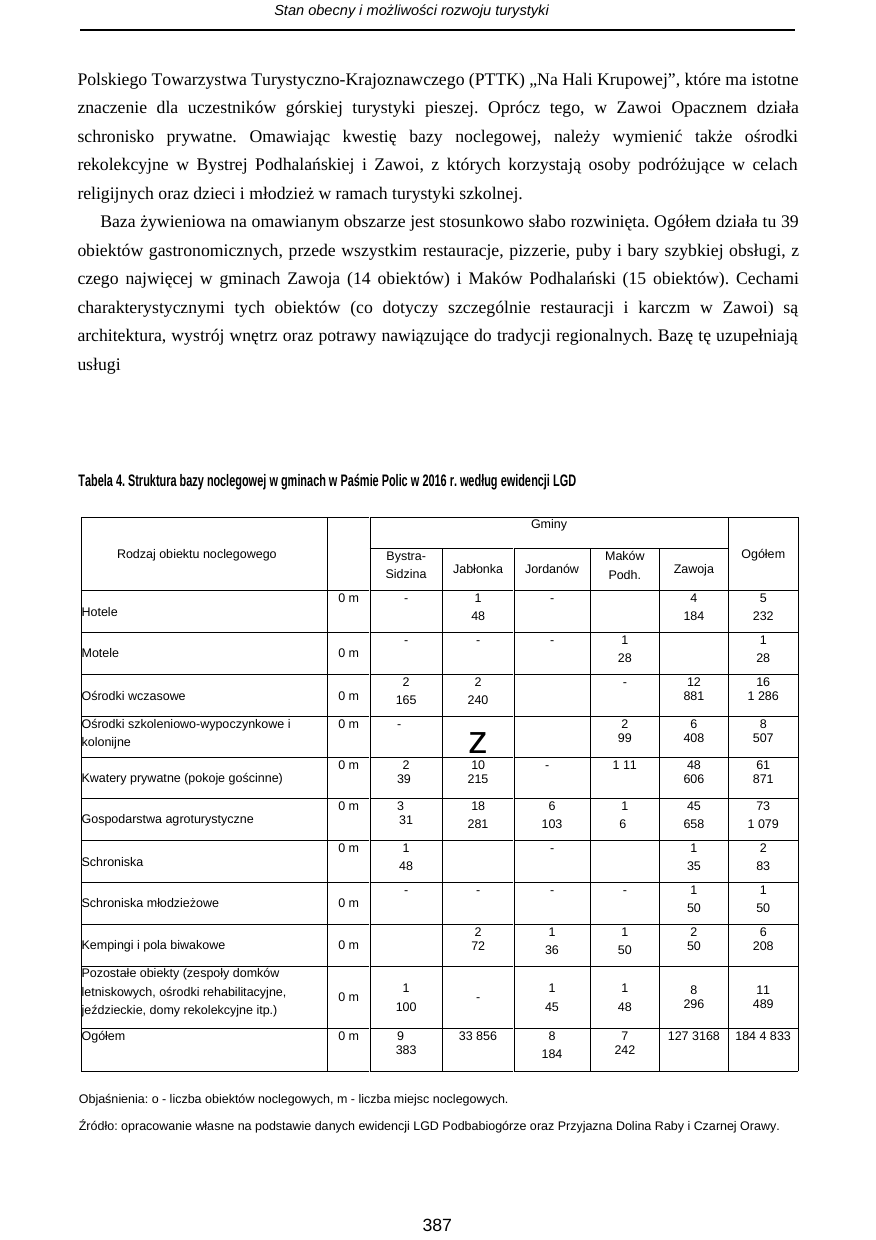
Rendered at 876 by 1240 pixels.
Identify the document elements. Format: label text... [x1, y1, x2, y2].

table_cell 2 83 [729, 841, 798, 882]
text Polskiego Towarzystwa Turystyczno-Krajoznawczego (PTTK) „Na Hali Krupowej”, które ma istotne znaczenie dla uczestników górskiej turystyki pieszej. Oprócz tego, w Zawoi Opacznem działa schronisko prywatne. Omawiając kwestię bazy noclegowej, należy wymienić także ośrodki rekolekcyjne w Bystrej Podhalańskiej i Zawoi, z których korzystają osoby podróżujące w celach religijnych oraz dzieci i młodzież w ramach turystyki szkolnej. [77, 68, 800, 203]
table_cell 2 39 [371, 758, 442, 798]
table_header Gminy [371, 518, 728, 548]
table_cell 11 489 [729, 967, 798, 1028]
table_cell 5 232 [729, 591, 798, 632]
table_cell Pozostałe obiekty (zespoły domków letniskowych, ośrodki rehabilitacyjne, jeździeckie, domy rekolekcyjne itp.) [82, 967, 327, 1028]
table_header [328, 518, 369, 590]
table_cell 184 4 833 [729, 1029, 798, 1071]
table_cell 0 m [328, 1029, 369, 1071]
table_cell - [515, 633, 590, 674]
table_cell Ośrodki wczasowe [82, 675, 327, 716]
table_cell 1 48 [371, 841, 442, 882]
table_header Rodzaj obiektu noclegowego [82, 518, 327, 590]
table_cell - [515, 883, 590, 924]
table_cell [371, 925, 442, 966]
table_cell Maków Podh. [591, 549, 659, 590]
table_cell [660, 633, 728, 674]
table_cell Hotele [82, 591, 327, 632]
table_cell 6 103 [515, 799, 590, 840]
table_cell 1 50 [591, 925, 659, 966]
table_cell 18 281 [443, 799, 513, 840]
table_cell 45 658 [660, 799, 728, 840]
table_cell [591, 591, 659, 632]
table_cell - [443, 883, 513, 924]
table_cell Kwatery prywatne (pokoje gościnne) [82, 758, 327, 798]
table_cell - [591, 675, 659, 716]
table_cell 6 408 [660, 717, 728, 757]
table_cell Bystra- Sidzina [371, 549, 442, 590]
table_cell 2 50 [660, 925, 728, 966]
table_cell 1 50 [660, 883, 728, 924]
table_cell 10 215 [443, 758, 513, 798]
table_cell 8 507 [729, 717, 798, 757]
table_cell - [371, 591, 442, 632]
table_cell 1 28 [591, 633, 659, 674]
table_cell 1 35 [660, 841, 728, 882]
table_cell Zawoja [660, 549, 728, 590]
table_cell Schroniska młodzieżowe [82, 883, 327, 924]
table_cell 1 11 [591, 758, 659, 798]
table_cell 1 100 [371, 967, 442, 1028]
table_cell 1 48 [591, 967, 659, 1028]
table_cell [515, 717, 590, 757]
text Tabela 4. Struktura bazy noclegowej w gminach w Paśmie Polic w 2016 r. według ewidencji LGD [78, 471, 687, 490]
table_cell 0 m [328, 841, 369, 882]
table_cell - [443, 967, 513, 1028]
table_cell 0 m [328, 633, 369, 674]
table_cell Ośrodki szkoleniowo-wypoczynkowe i kolonijne [82, 717, 327, 757]
table_cell [515, 675, 590, 716]
table_cell 33 856 [443, 1029, 513, 1071]
table_cell 0 m [328, 967, 369, 1028]
text Objaśnienia: o - liczba obiektów noclegowych, m - liczba miejsc noclegowych. [79, 1092, 795, 1106]
table_cell 0 m [328, 883, 369, 924]
table_cell 127 3168 [660, 1029, 728, 1071]
table_cell - [371, 717, 442, 757]
table_cell 1 28 [729, 633, 798, 674]
table_cell 1 50 [729, 883, 798, 924]
table_cell Kempingi i pola biwakowe [82, 925, 327, 966]
table_cell 1 6 [591, 799, 659, 840]
table_cell Jabłonka [443, 549, 513, 590]
table_cell 4 184 [660, 591, 728, 632]
table_cell 8 296 [660, 967, 728, 1028]
table_cell 61 871 [729, 758, 798, 798]
table_cell - [591, 883, 659, 924]
table_cell [591, 841, 659, 882]
table_cell - [515, 758, 590, 798]
text Stan obecny i możliwości rozwoju turystyki [274, 1, 600, 18]
table_cell 2 99 [591, 717, 659, 757]
table_cell - [515, 841, 590, 882]
table_cell - [371, 883, 442, 924]
table_cell z [443, 717, 513, 757]
table_cell 2 165 [371, 675, 442, 716]
table_cell 2 240 [443, 675, 513, 716]
table_cell - [371, 633, 442, 674]
table_cell 0 m [328, 675, 369, 716]
table_cell 1 48 [443, 591, 513, 632]
table_cell Jordanów [515, 549, 590, 590]
table_cell 48 606 [660, 758, 728, 798]
table_cell 0 m [328, 591, 369, 632]
text Źródło: opracowanie własne na podstawie danych ewidencji LGD Podbabiogórze oraz Przyjazna Dolina Raby i Czarnej Orawy. [79, 1119, 795, 1133]
table_cell 2 72 [443, 925, 513, 966]
table_cell 1 36 [515, 925, 590, 966]
table_header Ogółem [729, 518, 798, 590]
table_cell 0 m [328, 717, 369, 757]
table_cell 73 1 079 [729, 799, 798, 840]
table_cell 0 m [328, 758, 369, 798]
table_cell Gospodarstwa agroturystyczne [82, 799, 327, 840]
table_cell Motele [82, 633, 327, 674]
table_cell Ogółem [82, 1029, 327, 1071]
table_cell 1 45 [515, 967, 590, 1028]
text Baza żywieniowa na omawianym obszarze jest stosunkowo słabo rozwinięta. Ogółem działa tu 39 obiektów gastronomicznych, przede wszystkim restauracje, piz­zerie, puby i bary szybkiej obsługi, z czego najwięcej w gminach Zawoja (14 obiek­tów) i Maków Podhalański (15 obiektów). Cechami charakterystycznymi tych obiektów (co dotyczy szczególnie restauracji i karczm w Zawoi) są architektura, wystrój wnętrz oraz potrawy nawiązujące do tradycji regionalnych. Bazę tę uzupełniają usługi [77, 211, 800, 374]
table_cell 8 184 [515, 1029, 590, 1071]
table_cell 6 208 [729, 925, 798, 966]
table_cell 3 31 [371, 799, 442, 840]
table_cell Schroniska [82, 841, 327, 882]
table_cell 12 881 [660, 675, 728, 716]
table_cell 7 242 [591, 1029, 659, 1071]
table_cell 9 383 [371, 1029, 442, 1071]
table_cell 0 m [328, 799, 369, 840]
text 387 [422, 1215, 458, 1235]
table_cell 0 m [328, 925, 369, 966]
table_cell - [515, 591, 590, 632]
table_cell 16 1 286 [729, 675, 798, 716]
table_cell [443, 841, 513, 882]
table_cell - [443, 633, 513, 674]
